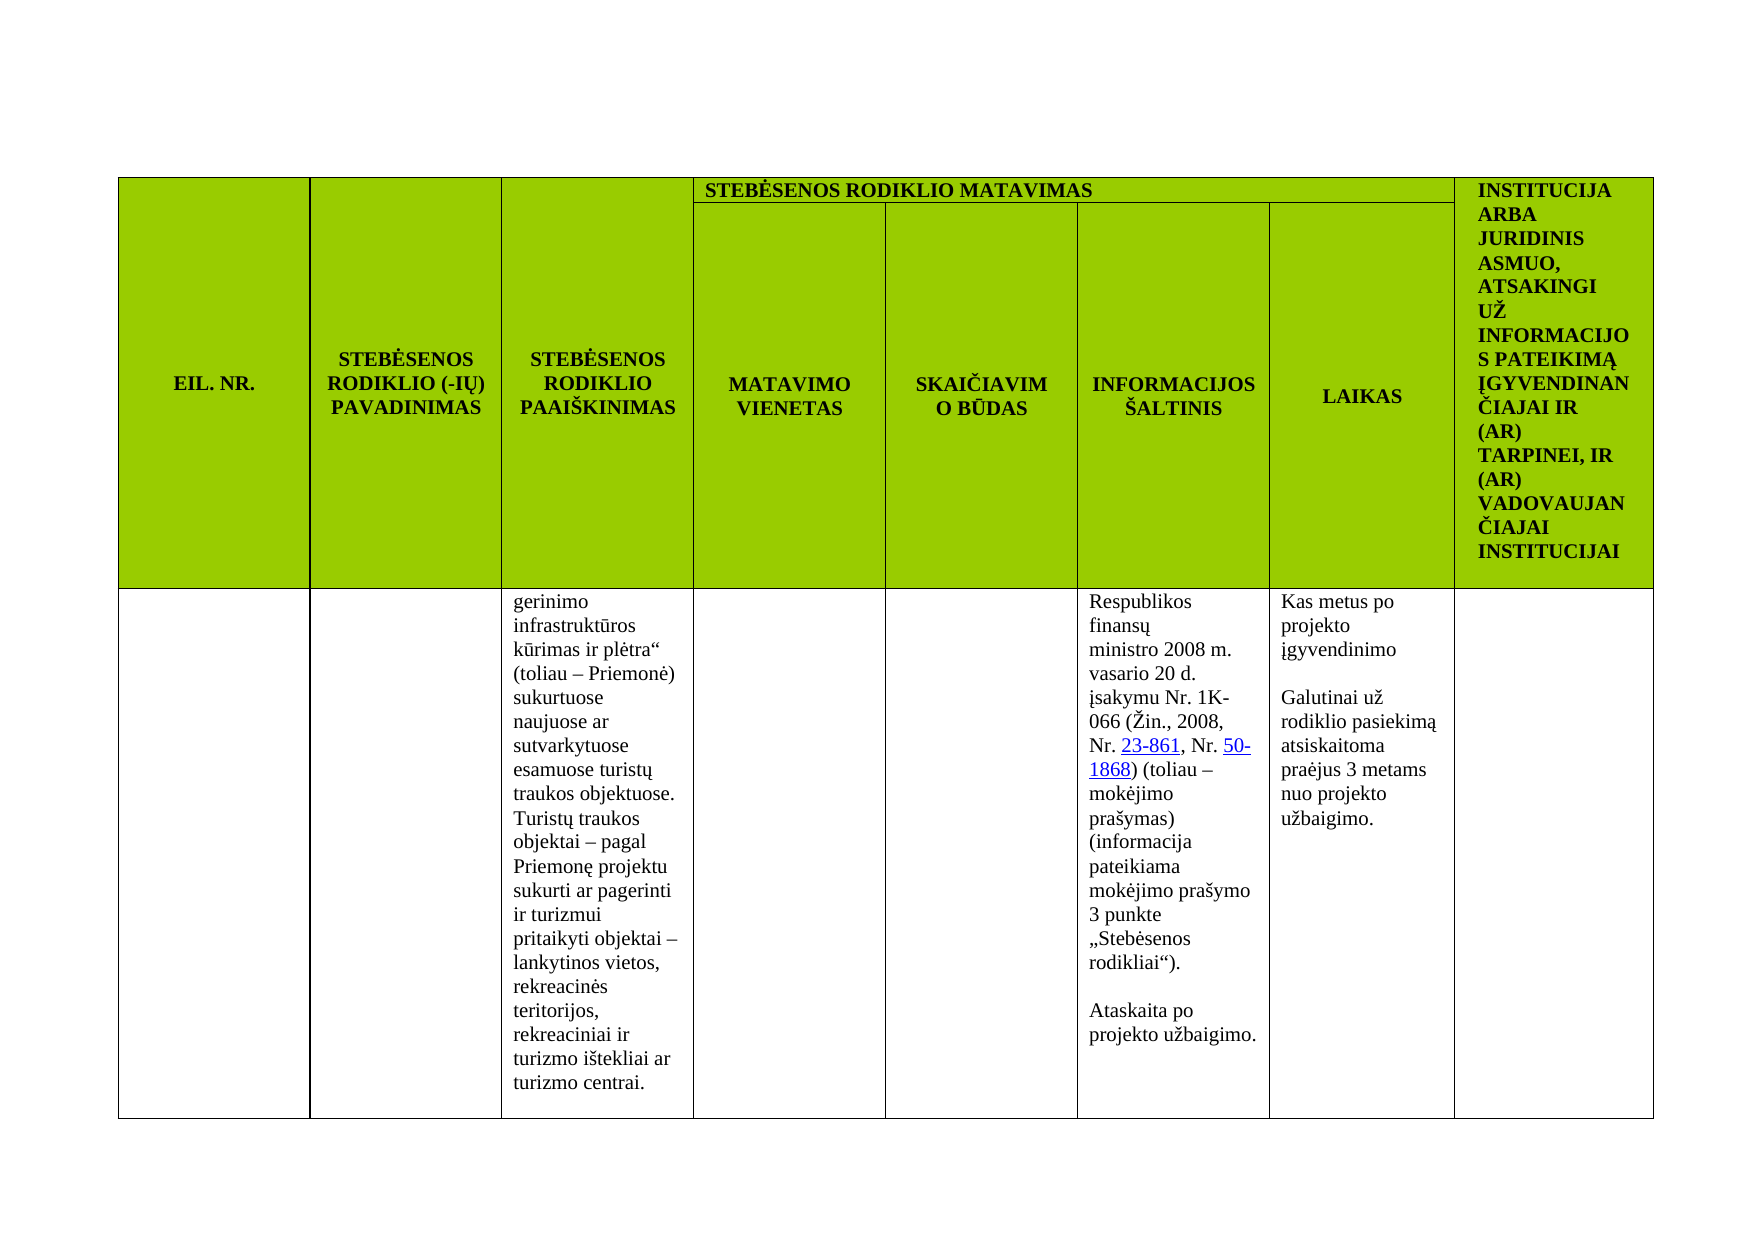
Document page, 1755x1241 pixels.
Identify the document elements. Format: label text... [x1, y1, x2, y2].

table_cell Kas metus po projekto įgyvendinimo Galutinai už rodiklio pasiekimą atsiskaitoma praėjus 3 metams nuo projekto užbaigimo. [1270, 589, 1454, 1118]
table_cell LAIKAS [1270, 203, 1454, 588]
table_header STEBĖSENOS RODIKLIO MATAVIMAS [694, 178, 1454, 202]
table_cell [119, 589, 309, 1118]
table_cell INFORMACIJOS ŠALTINIS [1078, 203, 1269, 588]
table_cell SKAIČIAVIMO BŪDAS [886, 203, 1077, 588]
table_header INSTITUCIJA ARBA JURIDINIS ASMUO, ATSAKINGI UŽ INFORMACIJOS PATEIKIMĄ ĮGYVENDINANČIAJAI IR (AR) TARPINEI, IR (AR) VADOVAUJANČIAJAI INSTITUCIJAI [1455, 178, 1653, 588]
table_cell [886, 589, 1077, 1118]
table_cell gerinimo infrastruktūros kūrimas ir plėtra“ (toliau – Priemonė) sukurtuose naujuose ar sutvarkytuose esamuose turistų traukos objektuose. Turistų traukos objektai – pagal Priemonę projektu sukurti ar pagerinti ir turizmui pritaikyti objektai – lankytinos vietos, rekreacinės teritorijos, rekreaciniai ir turizmo ištekliai ar turizmo centrai. [502, 589, 693, 1118]
table_cell Respublikos finansų ministro 2008 m. vasario 20 d. įsakymu Nr. 1K-066 (Žin., 2008, Nr. 23-861, Nr. 50-1868) (toliau – mokėjimo prašymas) (informacija pateikiama mokėjimo prašymo 3 punkte „Stebėsenos rodikliai“). Ataskaita po projekto užbaigimo. [1078, 589, 1269, 1118]
table_header EIL. NR. [119, 178, 309, 588]
table_cell MATAVIMO VIENETAS [694, 203, 885, 588]
table_cell [1455, 589, 1653, 1118]
table_header STEBĖSENOS RODIKLIO PAAIŠKINIMAS [502, 178, 693, 588]
table_cell [694, 589, 885, 1118]
table_header STEBĖSENOS RODIKLIO (-IŲ) PAVADINIMAS [311, 178, 501, 588]
table_cell [311, 589, 501, 1118]
